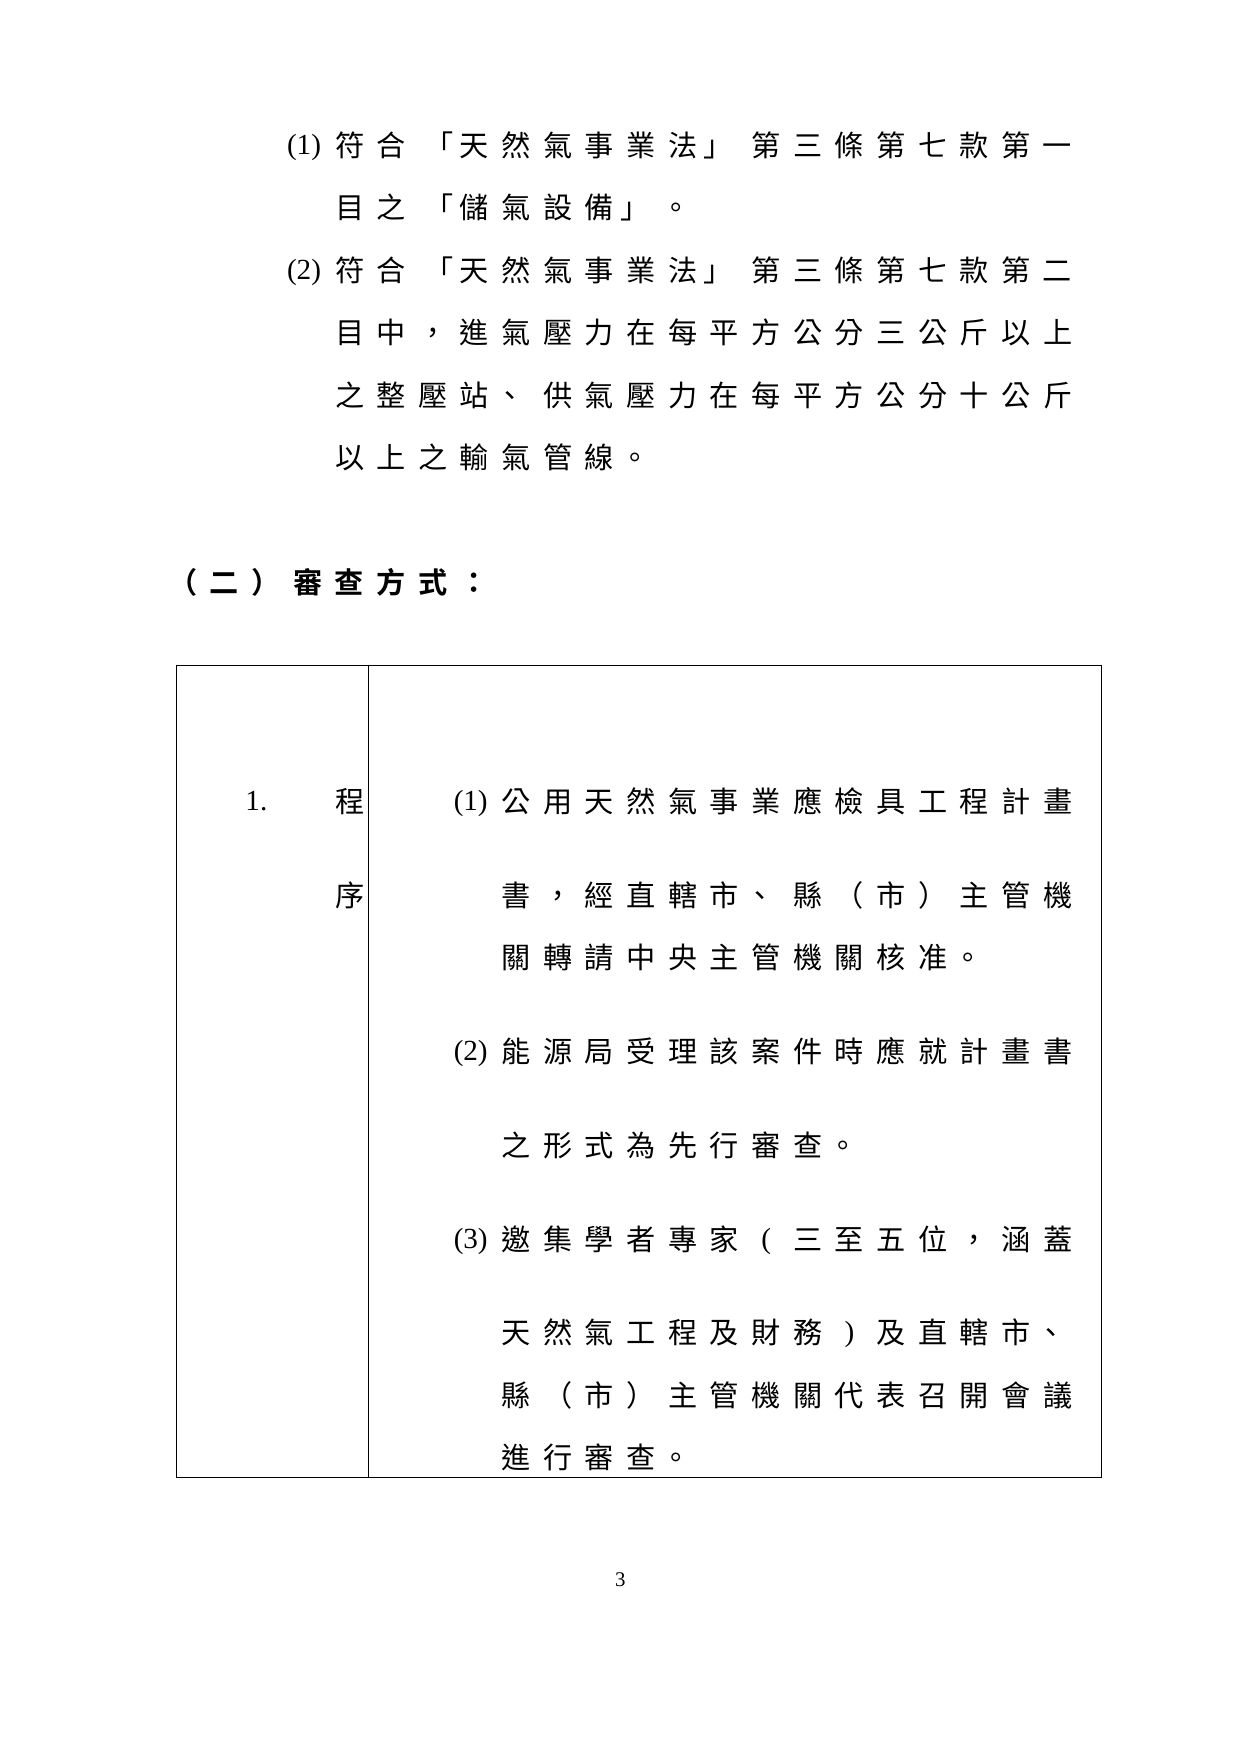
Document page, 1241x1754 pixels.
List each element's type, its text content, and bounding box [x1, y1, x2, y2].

text （二）審查方式： [162, 539, 1078, 602]
list 符合「天然氣事業法」第三條第七款第二目中，進氣壓力在每平方公分三公斤以上之整壓站、供氣壓力在每平方公分十公斤以上之輸氣管線。 [262, 227, 1078, 477]
table_header 公用天然氣事業應檢具工程計畫書，經直轄市、縣（市）主管機關轉請中央主管機關核准。 能源局受理該案件時應就計畫書之形式為先行審查。 邀集學者專家(三至五位，涵蓋天然氣工程及財務)及直轄市、縣（市）主管機關代表召開會議進行審查。 「公用天然氣事業主要輸儲設備工程計畫送核自行檢查表」(如附件一)併開會通知寄送公用天然氣事業填寫後，於開會前送達本局。 [369, 666, 1101, 1477]
list 符合「天然氣事業法」第三條第七款第一目之「儲氣設備」。 [262, 102, 1078, 227]
table_header 程序 [177, 666, 368, 1477]
